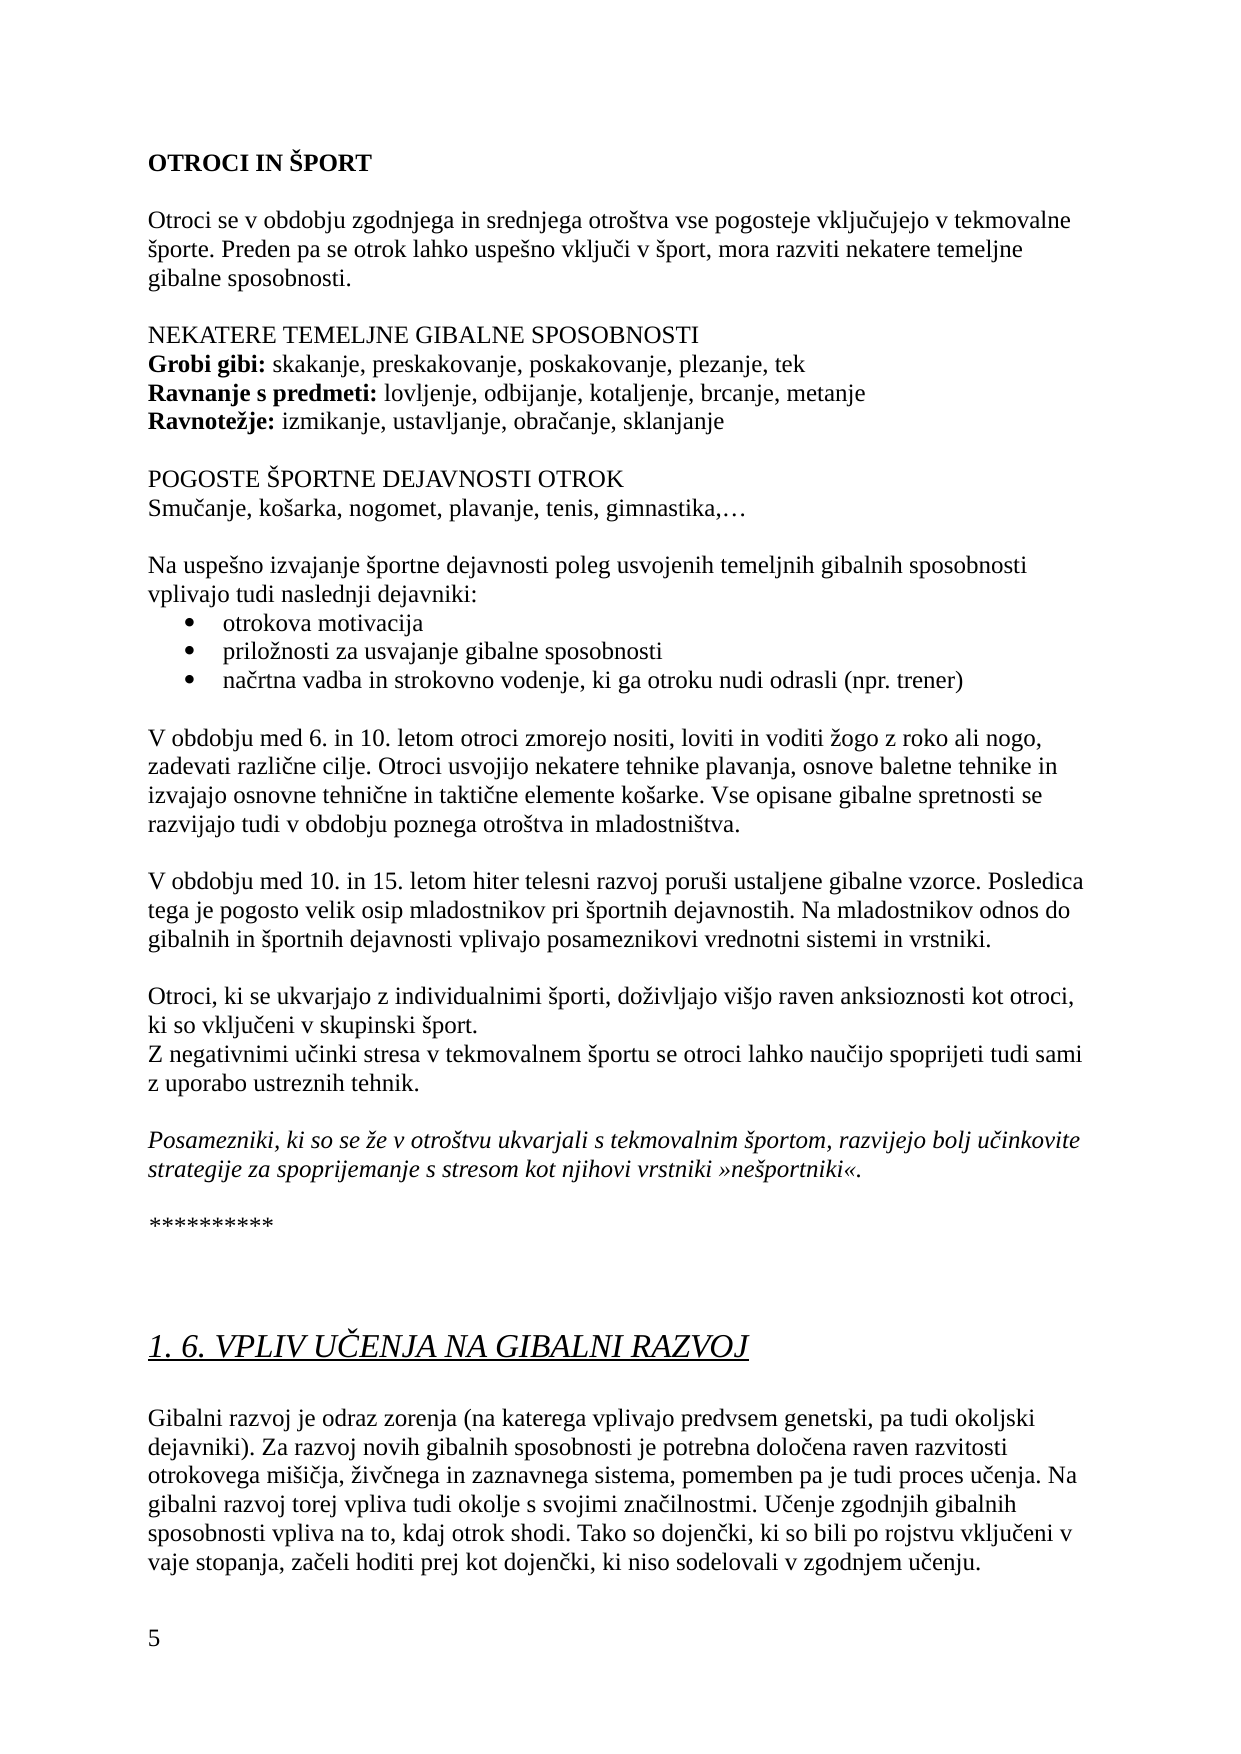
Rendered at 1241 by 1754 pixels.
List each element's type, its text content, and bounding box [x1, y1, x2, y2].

text Z negativnimi učinki stresa v tekmovalnem športu se otroci lahko naučijo spoprijeti tudi sami z uporabo ustreznih tehnik. [148, 1039, 1093, 1096]
list otrokova motivacija [185, 608, 1093, 636]
text NEKATERE TEMELJNE GIBALNE SPOSOBNOSTI [148, 320, 1093, 349]
text 1. 6. VPLIV UČENJA NA GIBALNI RAZVOJ [148, 1326, 1093, 1365]
list priložnosti za usvajanje gibalne sposobnosti [185, 636, 1093, 665]
text Otroci se v obdobju zgodnjega in srednjega otroštva vse pogosteje vključujejo v tekmovalne športe. Preden pa se otrok lahko uspešno vključi v šport, mora razviti nekatere temeljne gibalne sposobnosti. [148, 205, 1093, 291]
text ********** [148, 1211, 1093, 1240]
text Grobi gibi: skakanje, preskakovanje, poskakovanje, plezanje, tek [148, 349, 1093, 378]
text Otroci, ki se ukvarjajo z individualnimi športi, doživljajo višjo raven anksioznosti kot otroci, ki so vključeni v skupinski šport. [148, 981, 1093, 1039]
text OTROCI IN ŠPORT [148, 148, 1093, 176]
text Ravnanje s predmeti: lovljenje, odbijanje, kotaljenje, brcanje, metanje [148, 378, 1093, 406]
text Smučanje, košarka, nogomet, plavanje, tenis, gimnastika,… [148, 493, 1093, 521]
text Posamezniki, ki so se že v otroštvu ukvarjali s tekmovalnim športom, razvijejo bolj učinkovite strategije za spoprijemanje s stresom kot njihovi vrstniki »nešportniki«. [148, 1125, 1093, 1183]
text V obdobju med 6. in 10. letom otroci zmorejo nositi, loviti in voditi žogo z roko ali nogo, zadevati različne cilje. Otroci usvojijo nekatere tehnike plavanja, osnove baletne tehnike in izvajajo osnovne tehnične in taktične elemente košarke. Vse opisane gibalne spretnosti se razvijajo tudi v obdobju poznega otroštva in mladostništva. [148, 723, 1093, 838]
text Na uspešno izvajanje športne dejavnosti poleg usvojenih temeljnih gibalnih sposobnosti vplivajo tudi naslednji dejavniki: [148, 550, 1093, 608]
text Gibalni razvoj je odraz zorenja (na katerega vplivajo predvsem genetski, pa tudi okoljski dejavniki). Za razvoj novih gibalnih sposobnosti je potrebna določena raven razvitosti otrokovega mišičja, živčnega in zaznavnega sistema, pomemben pa je tudi proces učenja. Na gibalni razvoj torej vpliva tudi okolje s svojimi značilnostmi. Učenje zgodnjih gibalnih sposobnosti vpliva na to, kdaj otrok shodi. Tako so dojenčki, ki so bili po rojstvu vključeni v vaje stopanja, začeli hoditi prej kot dojenčki, ki niso sodelovali v zgodnjem učenju. [148, 1403, 1093, 1576]
text Ravnotežje: izmikanje, ustavljanje, obračanje, sklanjanje [148, 406, 1093, 435]
text POGOSTE ŠPORTNE DEJAVNOSTI OTROK [148, 464, 1093, 493]
list načrtna vadba in strokovno vodenje, ki ga otroku nudi odrasli (npr. trener) [185, 665, 1093, 694]
text V obdobju med 10. in 15. letom hiter telesni razvoj poruši ustaljene gibalne vzorce. Posledica tega je pogosto velik osip mladostnikov pri športnih dejavnostih. Na mladostnikov odnos do gibalnih in športnih dejavnosti vplivajo posameznikovi vrednotni sistemi in vrstniki. [148, 866, 1093, 953]
